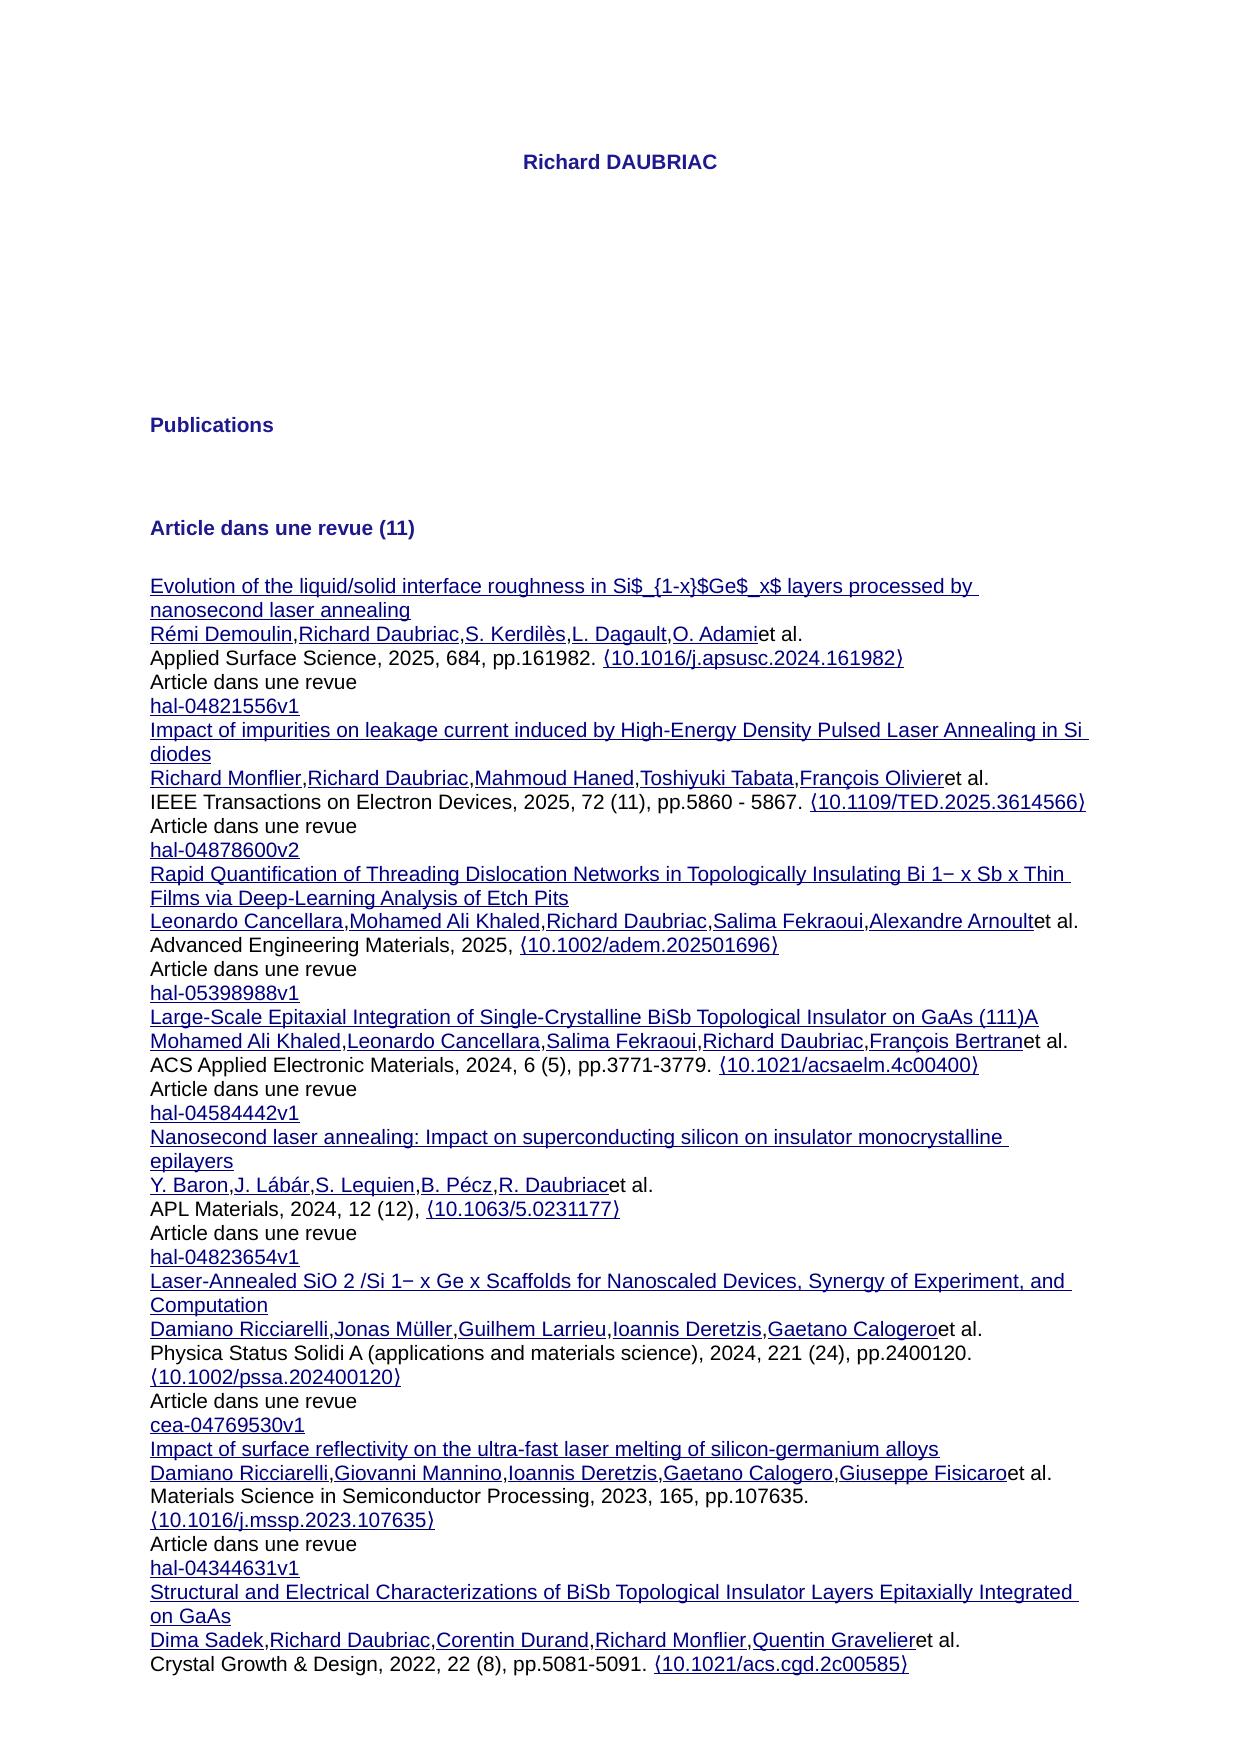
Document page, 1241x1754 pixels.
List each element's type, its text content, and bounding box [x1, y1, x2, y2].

table_cell Nanosecond laser annealing: Impact on superconducting silicon on insulator monocrystalline epilayers Y. Baron,J. Lábár,S. Lequien,B. Pécz,R. Daubriacet al. APL Materials, 2024, 12 (12), ⟨10.1063/5.0231177⟩ Article dans une revue hal-04823654v1 [150, 1125, 1090, 1269]
table_cell Large-Scale Epitaxial Integration of Single-Crystalline BiSb Topological Insulator on GaAs (111)A Mohamed Ali Khaled,Leonardo Cancellara,Salima Fekraoui,Richard Daubriac,François Bertranet al. ACS Applied Electronic Materials, 2024, 6 (5), pp.3771-3779. ⟨10.1021/acsaelm.4c00400⟩ Article dans une revue hal-04584442v1 [150, 1005, 1090, 1125]
table_header Evolution of the liquid/solid interface roughness in Si$_{1-x}$Ge$_x$ layers processed by nanosecond laser annealing Rémi Demoulin,Richard Daubriac,S. Kerdilès,L. Dagault,O. Adamiet al. Applied Surface Science, 2025, 684, pp.161982. ⟨10.1016/j.apsusc.2024.161982⟩ Article dans une revue hal-04821556v1 [150, 574, 1090, 718]
subtitle Richard DAUBRIAC [150, 150, 1090, 174]
table_cell Rapid Quantification of Threading Dislocation Networks in Topologically Insulating Bi 1− x Sb x Thin Films via Deep‐Learning Analysis of Etch Pits Leonardo Cancellara,Mohamed Ali Khaled,Richard Daubriac,Salima Fekraoui,Alexandre Arnoultet al. Advanced Engineering Materials, 2025, ⟨10.1002/adem.202501696⟩ Article dans une revue hal-05398988v1 [150, 861, 1090, 1005]
table_cell Laser‐Annealed SiO 2 /Si 1− x Ge x Scaffolds for Nanoscaled Devices, Synergy of Experiment, and Computation Damiano Ricciarelli,Jonas Müller,Guilhem Larrieu,Ioannis Deretzis,Gaetano Calogeroet al. Physica Status Solidi A (applications and materials science), 2024, 221 (24), pp.2400120. ⟨10.1002/pssa.202400120⟩ Article dans une revue cea-04769530v1 [150, 1269, 1090, 1436]
table_cell Impact of impurities on leakage current induced by High-Energy Density Pulsed Laser Annealing in Si diodes Richard Monflier,Richard Daubriac,Mahmoud Haned,Toshiyuki Tabata,François Olivieret al. IEEE Transactions on Electron Devices, 2025, 72 (11), pp.5860 - 5867. ⟨10.1109/TED.2025.3614566⟩ Article dans une revue hal-04878600v2 [150, 718, 1090, 861]
table_cell Structural and Electrical Characterizations of BiSb Topological Insulator Layers Epitaxially Integrated on GaAs Dima Sadek,Richard Daubriac,Corentin Durand,Richard Monflier,Quentin Gravelieret al. Crystal Growth & Design, 2022, 22 (8), pp.5081-5091. ⟨10.1021/acs.cgd.2c00585⟩ [150, 1580, 1090, 1676]
subtitle Article dans une revue (11) [150, 516, 1090, 539]
subtitle Publications [150, 412, 1090, 436]
table_cell Impact of surface reflectivity on the ultra-fast laser melting of silicon-germanium alloys Damiano Ricciarelli,Giovanni Mannino,Ioannis Deretzis,Gaetano Calogero,Giuseppe Fisicaroet al. Materials Science in Semiconductor Processing, 2023, 165, pp.107635. ⟨10.1016/j.mssp.2023.107635⟩ Article dans une revue hal-04344631v1 [150, 1436, 1090, 1580]
